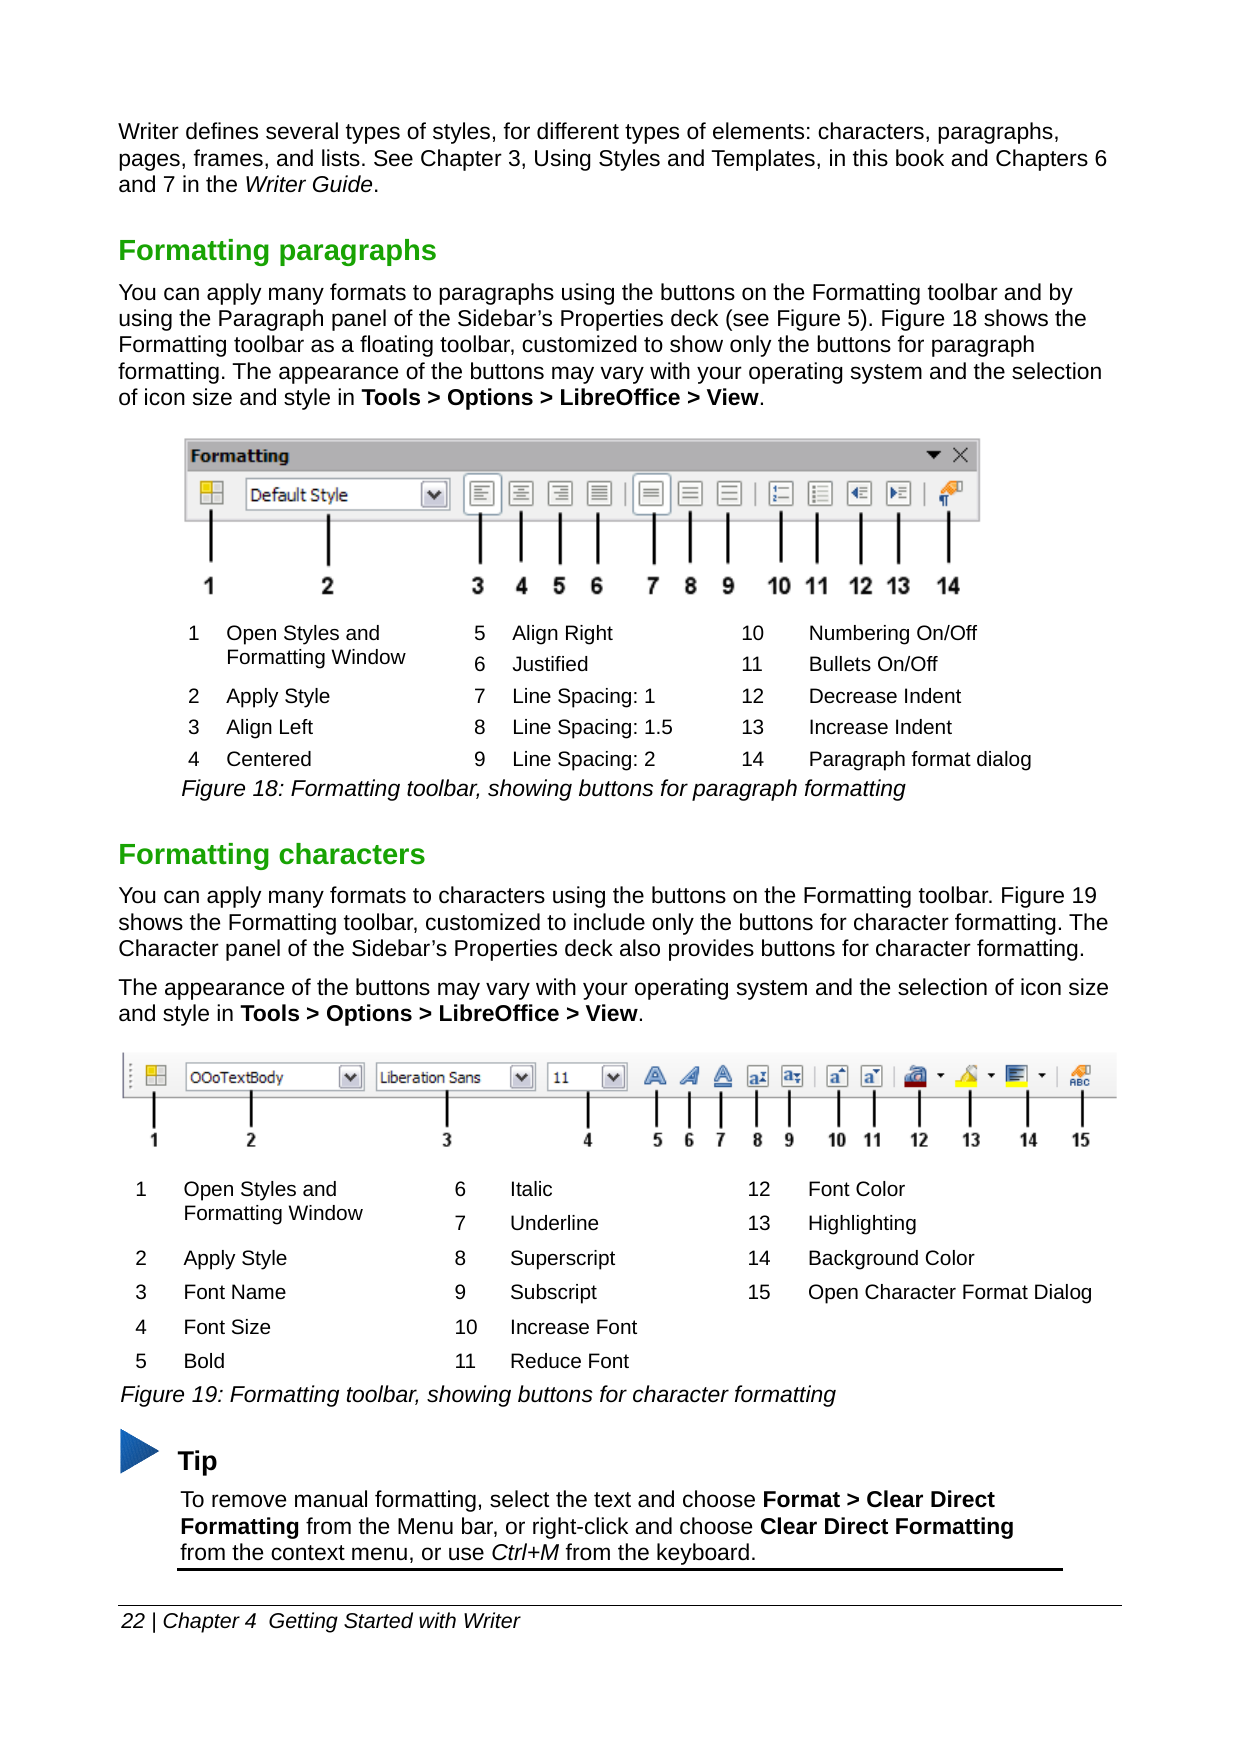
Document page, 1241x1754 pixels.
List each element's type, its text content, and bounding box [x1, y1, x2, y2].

text You can apply many formats to characters using the buttons on the Formatting toolbar. Figure 19 shows the Formatting toolbar, customized to include only the buttons for character formatting. The Character panel of the Sidebar’s Properties deck also provides buttons for character formatting. [118, 882, 1122, 961]
table_cell Font Size [168, 1312, 439, 1346]
table_cell Line Spacing: 1 [494, 681, 723, 712]
table_cell 11 [439, 1346, 495, 1381]
subtitle Tip [118, 1426, 1122, 1476]
table_header 1 [181, 618, 208, 649]
text Figure 18: Formatting toolbar, showing buttons for paragraph formatting [181, 775, 1059, 801]
table_header Numbering On/Off [790, 618, 1059, 649]
text Writer defines several types of styles, for different types of elements: characters, paragraphs, pages, frames, and lists. See Chapter 3, Using Styles and Templates, in this book and Chapters 6 and 7 in the Writer Guide. [118, 118, 1122, 197]
text You can apply many formats to paragraphs using the buttons on the Formatting toolbar and by using the Paragraph panel of the Sidebar’s Properties deck (see Figure 5). Figure 18 shows the Formatting toolbar as a floating toolbar, customized to show only the buttons for paragraph formatting. The appearance of the buttons may vary with your operating system and the selection of icon size and style in Tools > Options > LibreOffice > View. [118, 279, 1122, 410]
table_header 12 [733, 1174, 793, 1208]
table_cell 12 [723, 681, 790, 712]
table_cell Paragraph format dialog [790, 744, 1059, 775]
table_cell Line Spacing: 1.5 [494, 712, 723, 743]
table_cell 2 [181, 681, 208, 712]
text The appearance of the buttons may vary with your operating system and the selection of icon size and style in Tools > Options > LibreOffice > View. [118, 974, 1122, 1027]
table_cell 3 [120, 1277, 168, 1312]
table_cell 4 [181, 744, 208, 775]
picture [181, 435, 984, 618]
table_cell [733, 1312, 793, 1346]
table_cell 5 [120, 1346, 168, 1381]
table_cell Underline [495, 1208, 732, 1243]
table_cell 7 [439, 1208, 495, 1243]
table_cell 14 [733, 1243, 793, 1277]
table_cell Apply Style [168, 1243, 439, 1277]
table_header Open Styles and Formatting Window [168, 1174, 439, 1243]
text To remove manual formatting, select the text and choose Format > Clear Direct Formatting from the Menu bar, or right-click and choose Clear Direct Formatting from the context menu, or use Ctrl+M from the keyboard. [177, 1483, 1063, 1568]
table_cell Bullets On/Off [790, 649, 1059, 681]
table_cell 4 [120, 1312, 168, 1346]
table_cell 15 [733, 1277, 793, 1312]
table_cell 8 [439, 1243, 495, 1277]
table_cell Decrease Indent [790, 681, 1059, 712]
table_cell 14 [723, 744, 790, 775]
text Figure 19: Formatting toolbar, showing buttons for character formatting [120, 1381, 1120, 1407]
table_cell [120, 1208, 168, 1243]
table_header Italic [495, 1174, 732, 1208]
subtitle Formatting paragraphs [118, 233, 1122, 267]
table_cell [733, 1346, 793, 1381]
table_header 5 [456, 618, 494, 649]
table_header 1 [120, 1174, 168, 1208]
table_cell 8 [456, 712, 494, 743]
table_cell Centered [208, 744, 456, 775]
table_cell 6 [456, 649, 494, 681]
table_header 6 [439, 1174, 495, 1208]
table_cell Increase Indent [790, 712, 1059, 743]
table_cell 2 [120, 1243, 168, 1277]
table_cell Justified [494, 649, 723, 681]
table_cell 9 [439, 1277, 495, 1312]
table_cell 9 [456, 744, 494, 775]
table_cell Highlighting [793, 1208, 1120, 1243]
table_cell Subscript [495, 1277, 732, 1312]
table_cell [181, 649, 208, 681]
table_cell 11 [723, 649, 790, 681]
table_cell 3 [181, 712, 208, 743]
table_header 10 [723, 618, 790, 649]
table_cell Apply Style [208, 681, 456, 712]
table_cell 13 [733, 1208, 793, 1243]
table_cell Font Name [168, 1277, 439, 1312]
table_header Align Right [494, 618, 723, 649]
picture [120, 1051, 1121, 1162]
table_header Font Color [793, 1174, 1120, 1208]
table_cell Align Left [208, 712, 456, 743]
table_cell [793, 1346, 1120, 1381]
table_cell Superscript [495, 1243, 732, 1277]
table_cell Line Spacing: 2 [494, 744, 723, 775]
table_cell 10 [439, 1312, 495, 1346]
table_cell 13 [723, 712, 790, 743]
table_cell 7 [456, 681, 494, 712]
table_cell Reduce Font [495, 1346, 732, 1381]
table_header Open Styles and Formatting Window [208, 618, 456, 681]
subtitle Formatting characters [118, 837, 1122, 871]
table_cell Bold [168, 1346, 439, 1381]
table_cell Open Character Format Dialog [793, 1277, 1120, 1346]
table_cell Background Color [793, 1243, 1120, 1277]
table_cell Increase Font [495, 1312, 732, 1346]
